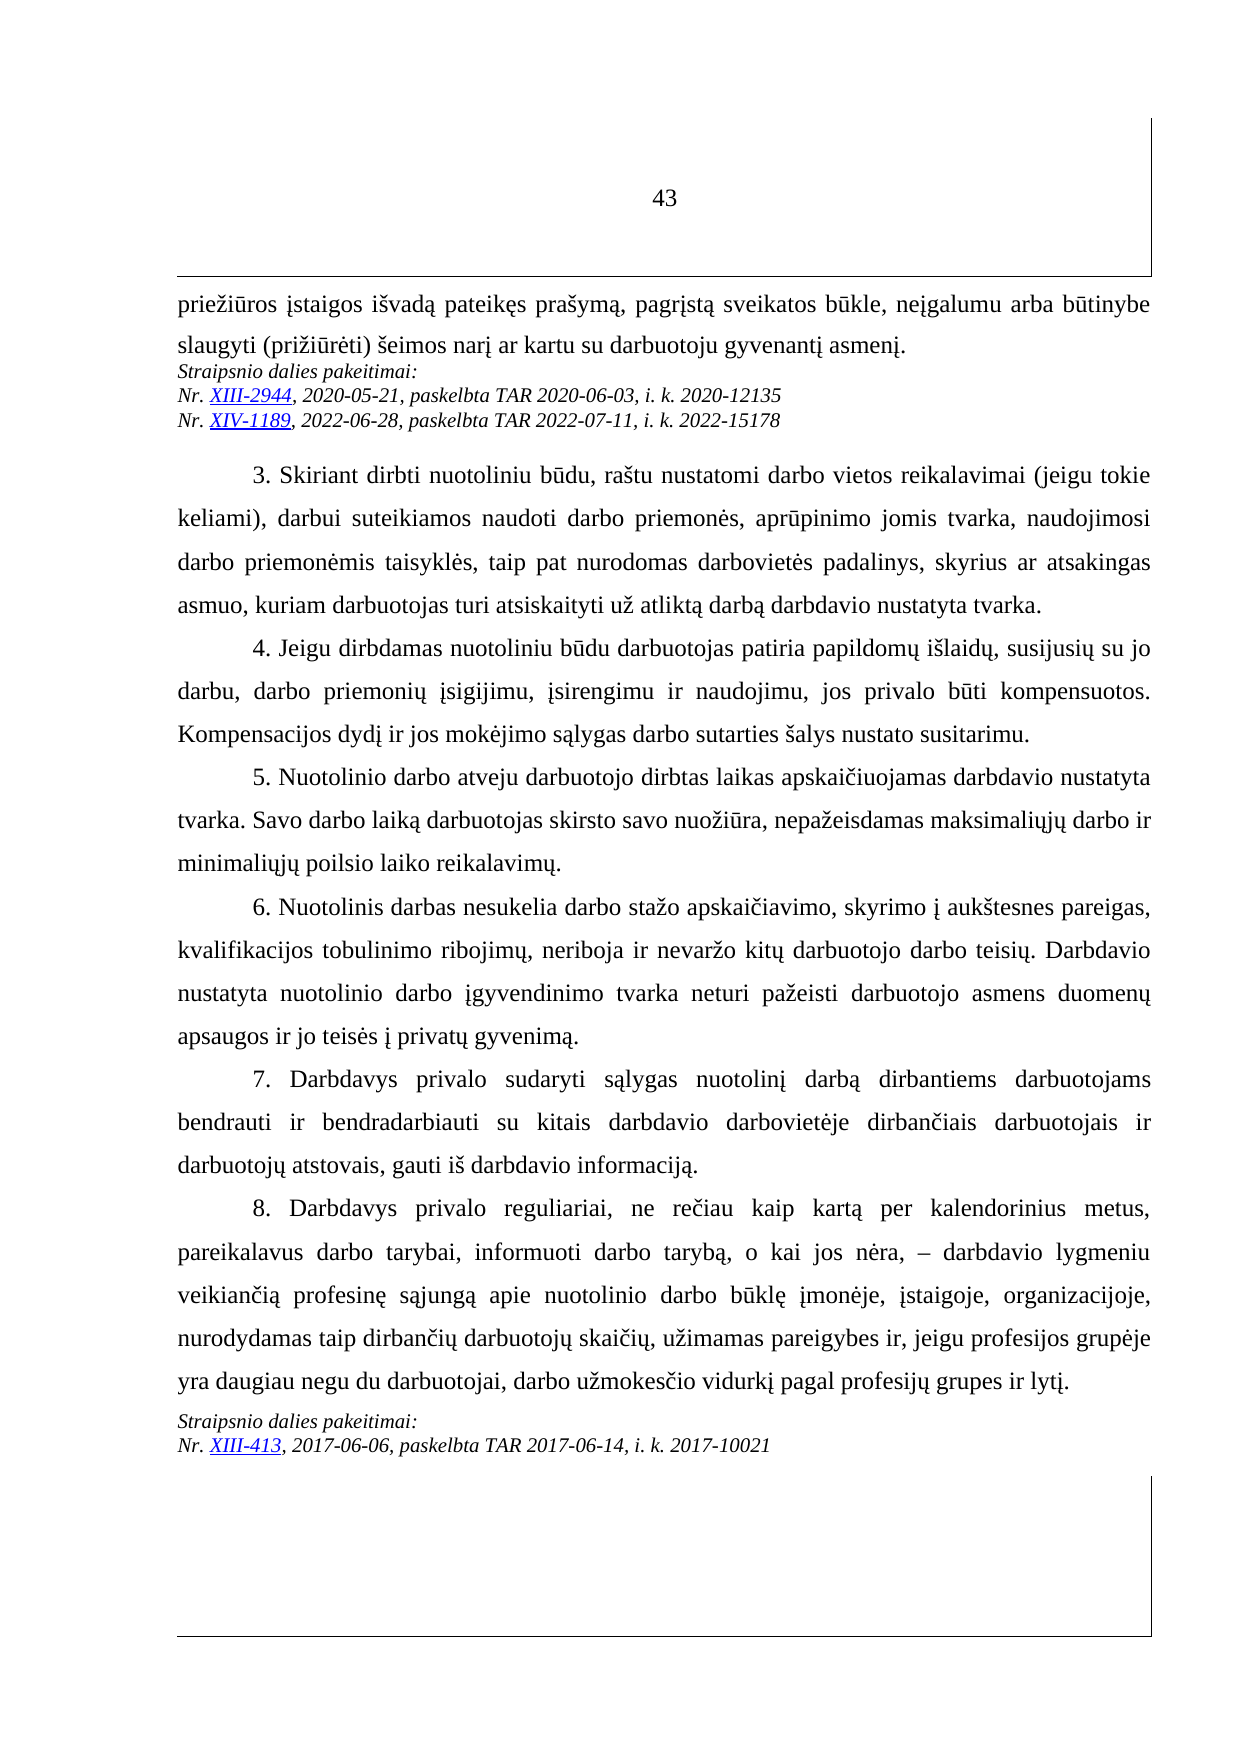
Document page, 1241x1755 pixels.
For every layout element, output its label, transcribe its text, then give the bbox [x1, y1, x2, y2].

text Straipsnio dalies pakeitimai: [177, 359, 1152, 383]
text 7. Darbdavys privalo sudaryti sąlygas nuotolinį darbą dirbantiems darbuotojams bendrauti ir bendradarbiauti su kitais darbdavio darbovietėje dirbančiais darbuotojais ir darbuotojų atstovais, gauti iš darbdavio informaciją. [177, 1064, 1152, 1179]
text 6. Nuotolinis darbas nesukelia darbo stažo apskaičiavimo, skyrimo į aukštesnes pareigas, kvalifikacijos tobulinimo ribojimų, neriboja ir nevaržo kitų darbuotojo darbo teisių. Darbdavio nustatyta nuotolinio darbo įgyvendinimo tvarka neturi pažeisti darbuotojo asmens duomenų apsaugos ir jo teisės į privatų gyvenimą. [177, 892, 1152, 1050]
text 5. Nuotolinio darbo atveju darbuotojo dirbtas laikas apskaičiuojamas darbdavio nustatyta tvarka. Savo darbo laiką darbuotojas skirsto savo nuožiūra, nepažeisdamas maksimaliųjų darbo ir minimaliųjų poilsio laiko reikalavimų. [177, 762, 1152, 877]
text Straipsnio dalies pakeitimai: [177, 1409, 1152, 1433]
text Nr. XIII-413, 2017-06-06, paskelbta TAR 2017-06-14, i. k. 2017-10021 [177, 1433, 1152, 1457]
text 3. Skiriant dirbti nuotoliniu būdu, raštu nustatomi darbo vietos reikalavimai (jeigu tokie keliami), darbui suteikiamos naudoti darbo priemonės, aprūpinimo jomis tvarka, naudojimosi darbo priemonėmis taisyklės, taip pat nurodomas darbovietės padalinys, skyrius ar atsakingas asmuo, kuriam darbuotojas turi atsiskaityti už atliktą darbą darbdavio nustatyta tvarka. [177, 460, 1152, 618]
text 8. Darbdavys privalo reguliariai, ne rečiau kaip kartą per kalendorinius metus, pareikalavus darbo tarybai, informuoti darbo tarybą, o kai jos nėra, – darbdavio lygmeniu veikiančią profesinę sąjungą apie nuotolinio darbo būklę įmonėje, įstaigoje, organizacijoje, nurodydamas taip dirbančių darbuotojų skaičių, užimamas pareigybes ir, jeigu profesijos grupėje yra daugiau negu du darbuotojai, darbo užmokesčio vidurkį pagal profesijų grupes ir lytį. [177, 1193, 1152, 1395]
text Nr. XIV-1189, 2022-06-28, paskelbta TAR 2022-07-11, i. k. 2022-15178 [177, 407, 1152, 432]
text Nr. XIII-2944, 2020-05-21, paskelbta TAR 2020-06-03, i. k. 2020-12135 [177, 383, 1152, 407]
text 4. Jeigu dirbdamas nuotoliniu būdu darbuotojas patiria papildomų išlaidų, susijusių su jo darbu, darbo priemonių įsigijimu, įsirengimu ir naudojimu, jos privalo būti kompensuotos. Kompensacijos dydį ir jos mokėjimo sąlygas darbo sutarties šalys nustato susitarimu. [177, 633, 1152, 748]
text priežiūros įstaigos išvadą pateikęs prašymą, pagrįstą sveikatos būkle, neįgalumu arba būtinybe slaugyti (prižiūrėti) šeimos narį ar kartu su darbuotoju gyvenantį asmenį. [177, 276, 1152, 359]
